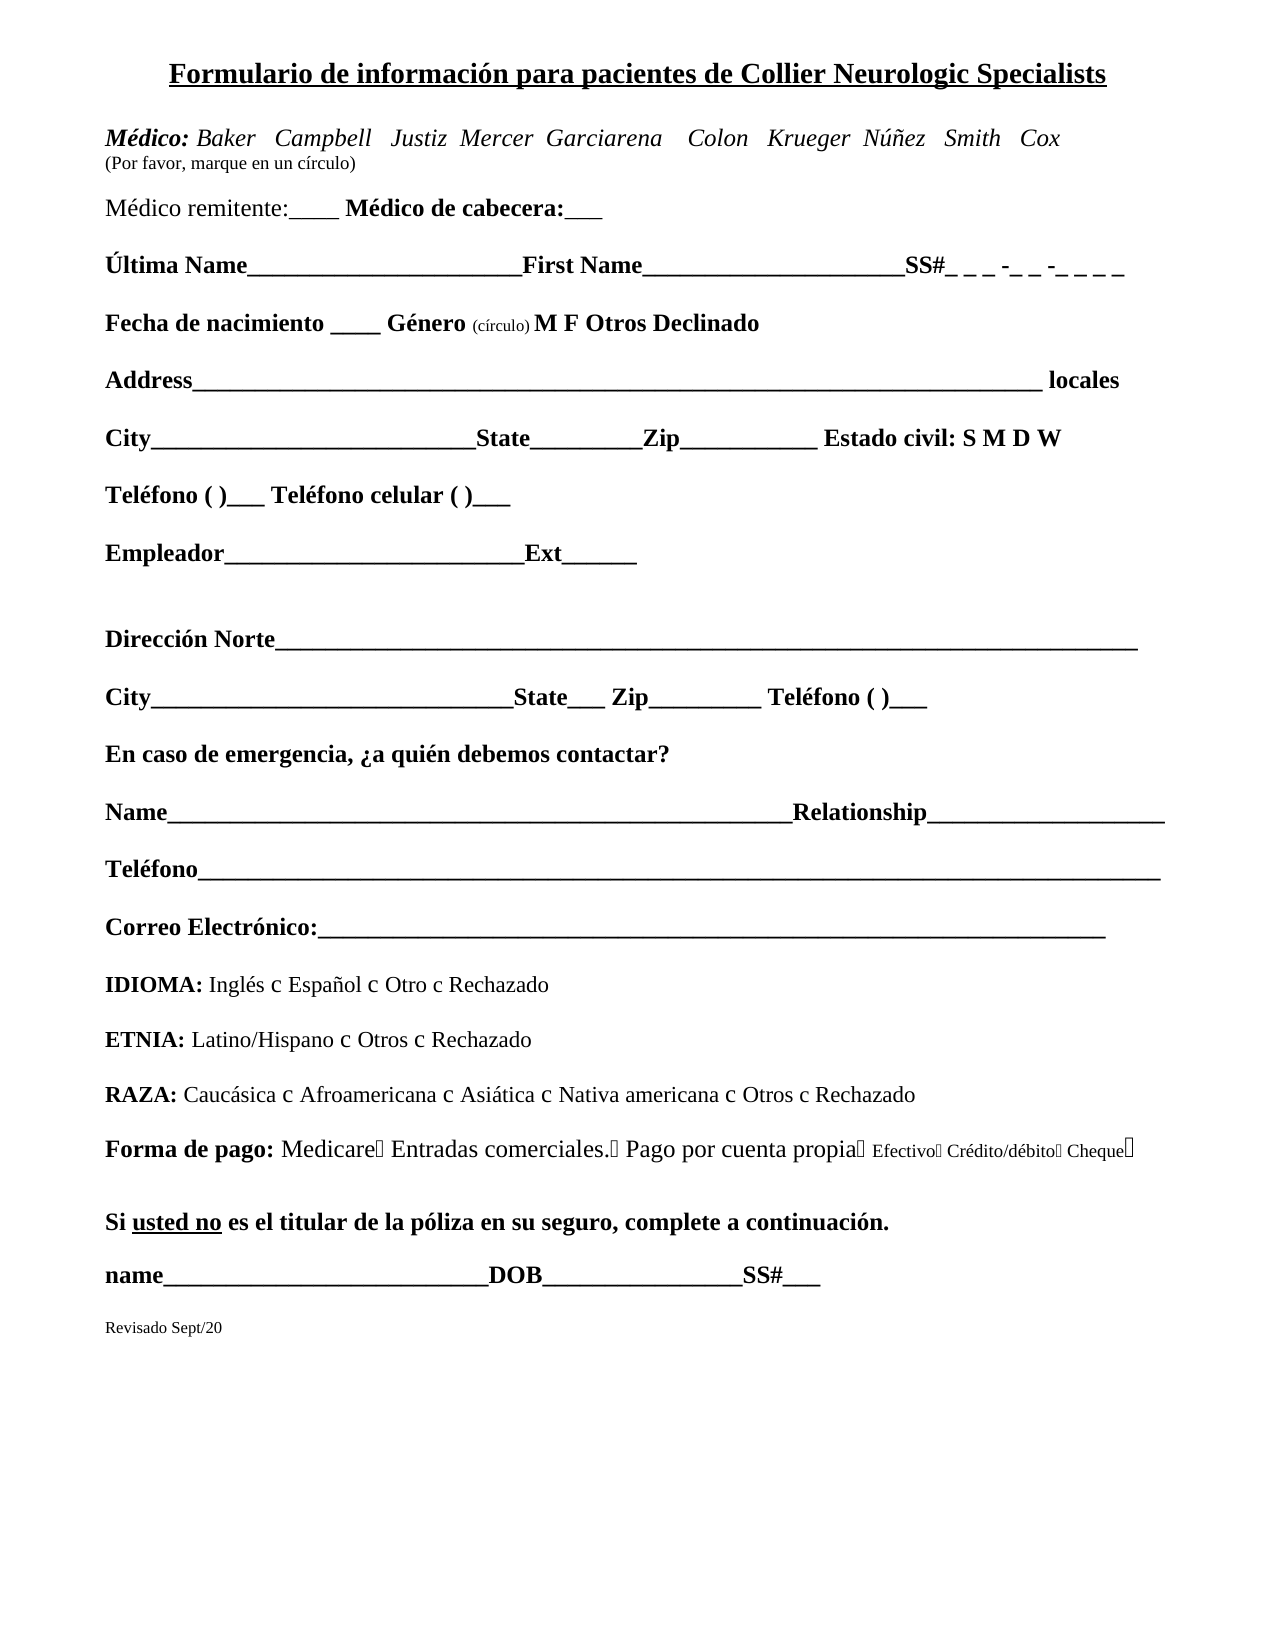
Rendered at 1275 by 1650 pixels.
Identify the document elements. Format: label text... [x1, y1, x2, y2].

text Formulario de información para pacientes de Collier Neurologic Specialists [105, 56, 1170, 90]
text Address____________________________________________________________________ locales [105, 365, 1170, 394]
text Dirección Norte_____________________________________________________________________ [105, 624, 1170, 653]
text Forma de pago: Medicare Entradas comerciales. Pago por cuenta propia Efectivo Crédito/débito Cheque [105, 1134, 1170, 1164]
text Médico: Baker Campbell Justiz Mercer Garciarena Colon Krueger Núñez Smith Cox [105, 123, 1170, 152]
text Fecha de nacimiento ____ Género (círculo) M F Otros Declinado [105, 308, 1170, 337]
text RAZA: Caucásica c Afroamericana c Asiática c Nativa americana c Otros c Rechazado [105, 1079, 1170, 1108]
text Revisado Sept/20 [105, 1317, 1170, 1337]
text City_____________________________State___ Zip_________ Teléfono ( )___ [105, 682, 1170, 710]
text (Por favor, marque en un círculo) [105, 152, 1170, 174]
text ETNIA: Latino/Hispano c Otros c Rechazado [105, 1024, 1170, 1053]
text City__________________________State_________Zip___________ Estado civil: S M D W [105, 423, 1170, 452]
text name__________________________DOB________________SS#___ [105, 1260, 1170, 1289]
text Teléfono_____________________________________________________________________________ [105, 854, 1170, 883]
text Si usted no es el titular de la póliza en su seguro, complete a continuación. [105, 1207, 1170, 1236]
text Última Name______________________First Name_____________________SS#_ _ _ -_ _ -_ _ _ _ [105, 250, 1170, 279]
text Médico remitente:____ Médico de cabecera:___ [105, 193, 1170, 222]
text En caso de emergencia, ¿a quién debemos contactar? [105, 739, 1170, 768]
text Empleador________________________Ext______ [105, 538, 1170, 567]
text Correo Electrónico:_______________________________________________________________ [105, 912, 1170, 940]
text Name__________________________________________________Relationship___________________ [105, 797, 1170, 825]
text IDIOMA: Inglés c Español c Otro c Rechazado [105, 969, 1170, 998]
text Teléfono ( )___ Teléfono celular ( )___ [105, 480, 1170, 509]
